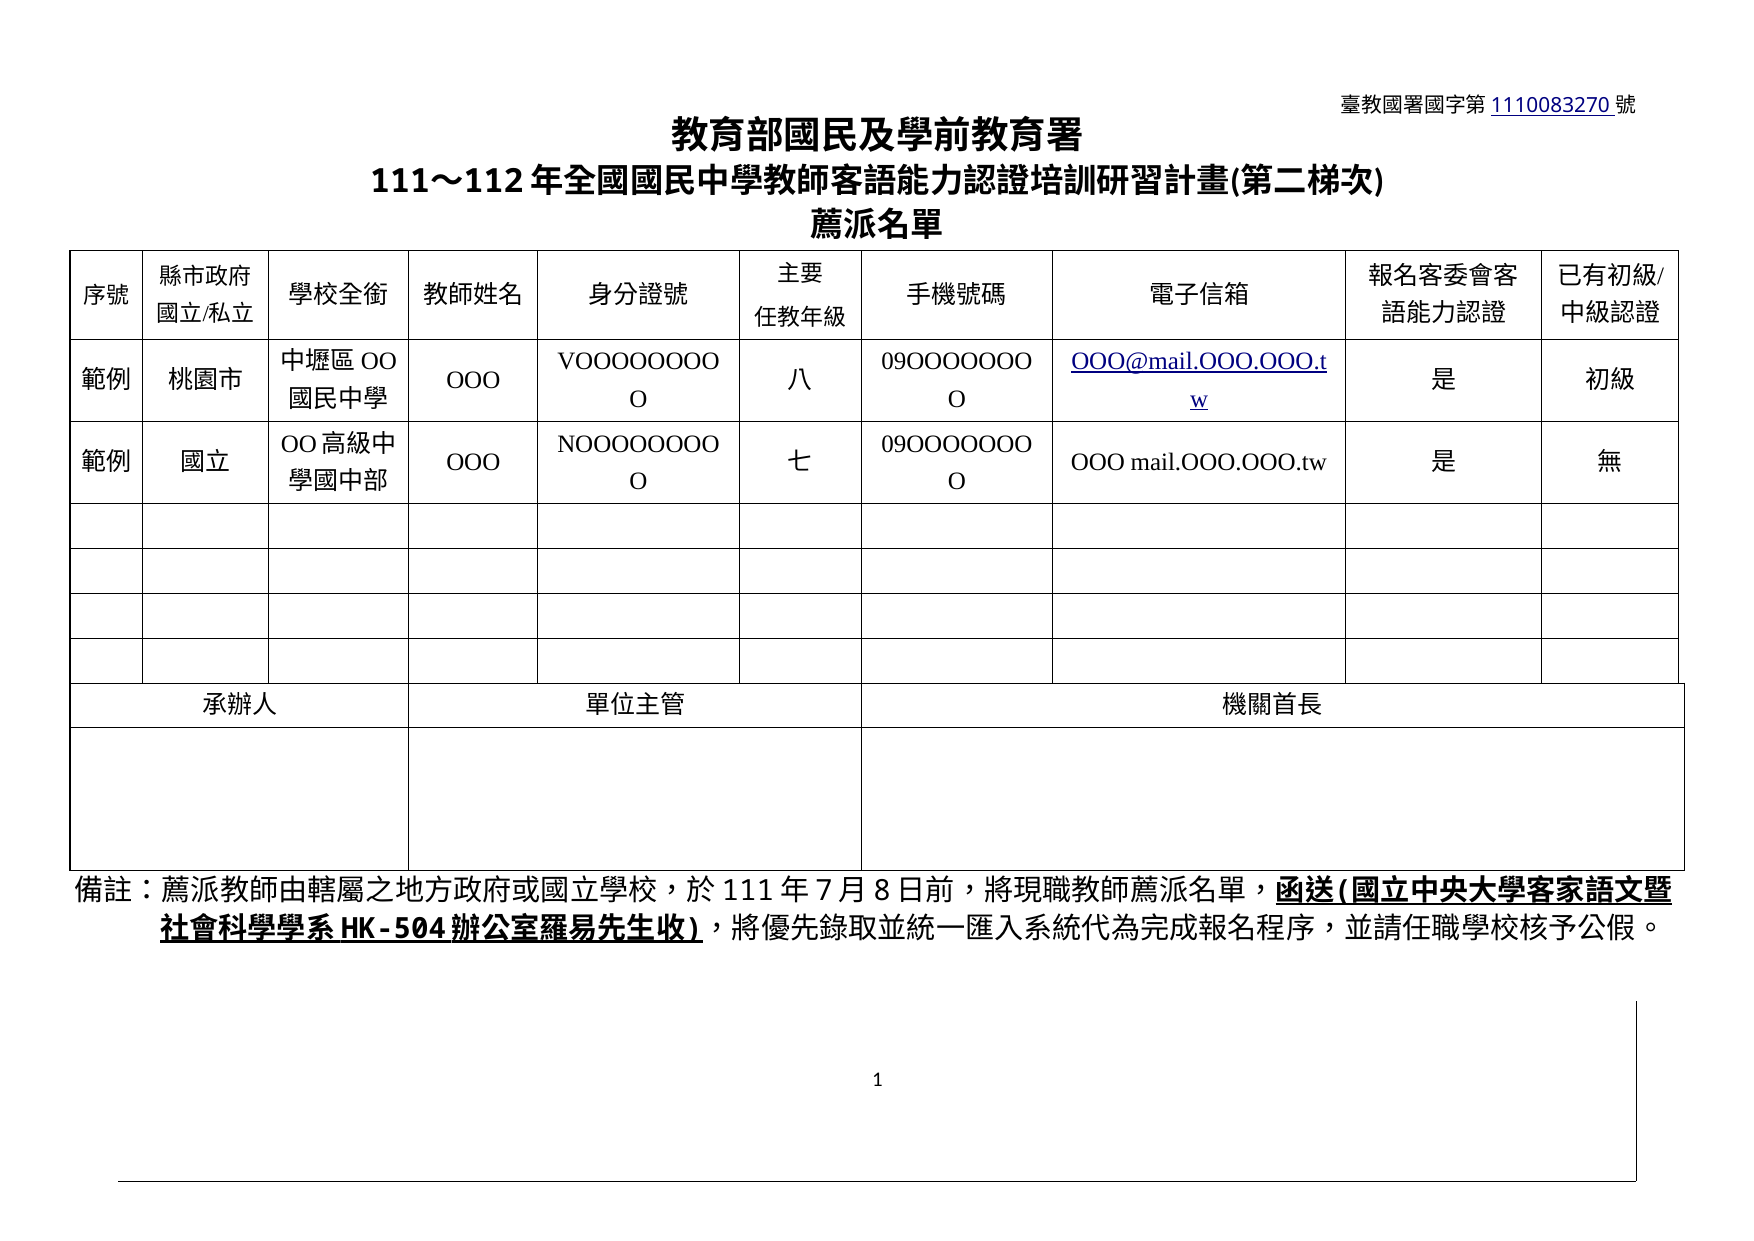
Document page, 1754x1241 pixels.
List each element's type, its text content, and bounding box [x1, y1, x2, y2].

table_cell 單位主管 [409, 684, 861, 727]
table_cell [409, 728, 861, 869]
table_cell [862, 639, 1052, 682]
table_header 縣市政府 國立/私立 [143, 251, 268, 339]
table_cell OOO [409, 340, 537, 421]
table_cell 09OOOOOOOO [862, 340, 1052, 421]
table_cell 無 [1542, 422, 1678, 503]
text 薦派名單 [118, 206, 1636, 244]
table_cell 09OOOOOOOO [862, 422, 1052, 503]
table_cell [71, 639, 142, 682]
table_cell [862, 728, 1684, 869]
table_cell 七 [740, 422, 861, 503]
table_header 主要 任教年級 [740, 251, 861, 339]
table_cell [269, 549, 408, 593]
table_cell [409, 639, 537, 682]
table_cell 是 [1346, 340, 1541, 421]
table_cell [143, 549, 268, 593]
table_cell [1679, 339, 1684, 421]
table_cell [538, 594, 739, 638]
table_cell [71, 594, 142, 638]
table_cell OOO [409, 422, 537, 503]
table_cell [1679, 421, 1684, 503]
table_cell 八 [740, 340, 861, 421]
table_cell 桃園市 [143, 340, 268, 421]
table_cell [1053, 594, 1345, 638]
table_header 已有初級/中級認證 [1542, 251, 1678, 339]
table_cell OOO mail.OOO.OOO.tw [1053, 422, 1345, 503]
table_cell [143, 504, 268, 548]
table_cell [862, 549, 1052, 593]
table_cell [538, 504, 739, 548]
table_header 電子信箱 [1053, 251, 1345, 339]
table_header 學校全銜 [269, 251, 408, 339]
table_cell [1542, 504, 1678, 548]
table_cell [269, 639, 408, 682]
table_header 手機號碼 [862, 251, 1052, 339]
table_cell [1053, 549, 1345, 593]
table_cell [862, 504, 1052, 548]
table_cell [1679, 503, 1684, 548]
text 教育部國民及學前教育署 [118, 119, 1636, 156]
table_cell 初級 [1542, 340, 1678, 421]
text 備註：薦派教師由轄屬之地方政府或國立學校，於111年7月8日前，將現職教師薦派名單，函送(國立中央大學客家語文暨社會科學學系HK-504辦公室羅易先生收)，將優先錄取並統一匯入系統代為完成報名程序，並請任職學校核予公假。 [74, 871, 1683, 946]
table_cell [409, 549, 537, 593]
table_cell [1679, 638, 1684, 682]
table_cell [409, 594, 537, 638]
table_cell [269, 594, 408, 638]
table_cell [740, 594, 861, 638]
table_cell [71, 728, 408, 869]
table_cell [1542, 594, 1678, 638]
table_cell [1346, 549, 1541, 593]
table_cell 機關首長 [862, 684, 1684, 727]
table_cell [143, 594, 268, 638]
table_header 教師姓名 [409, 251, 537, 339]
table_cell OOO@mail.OOO.OOO.tw [1053, 340, 1345, 421]
table_cell [1346, 504, 1541, 548]
table_cell [1542, 549, 1678, 593]
text 111〜112年全國國民中學教師客語能力認證培訓研習計畫(第二梯次) [118, 163, 1636, 200]
table_cell [740, 504, 861, 548]
table_cell [1053, 639, 1345, 682]
table_cell [71, 549, 142, 593]
table_cell [862, 594, 1052, 638]
table_cell 國立 [143, 422, 268, 503]
table_header 報名客委會客語能力認證 [1346, 251, 1541, 339]
table_cell [269, 504, 408, 548]
table_cell [1346, 639, 1541, 682]
table_cell VOOOOOOOOO [538, 340, 739, 421]
table_cell NOOOOOOOOO [538, 422, 739, 503]
table_cell [740, 549, 861, 593]
table_cell [538, 639, 739, 682]
table_cell [143, 639, 268, 682]
table_cell [1679, 593, 1684, 638]
table_header 身分證號 [538, 251, 739, 339]
table_cell [71, 504, 142, 548]
table_cell [1679, 548, 1684, 593]
table_cell [1053, 504, 1345, 548]
table_cell 中壢區OO國民中學 [269, 340, 408, 421]
table_cell 範例 [71, 422, 142, 503]
table_cell [538, 549, 739, 593]
table_cell 範例 [71, 340, 142, 421]
table_cell OO高級中學國中部 [269, 422, 408, 503]
table_cell 承辦人 [71, 684, 408, 727]
table_cell [1542, 639, 1678, 682]
table_cell 是 [1346, 422, 1541, 503]
table_cell [740, 639, 861, 682]
table_header 序號 [71, 251, 142, 339]
table_cell [1346, 594, 1541, 638]
table_header [1679, 250, 1684, 339]
table_cell [409, 504, 537, 548]
